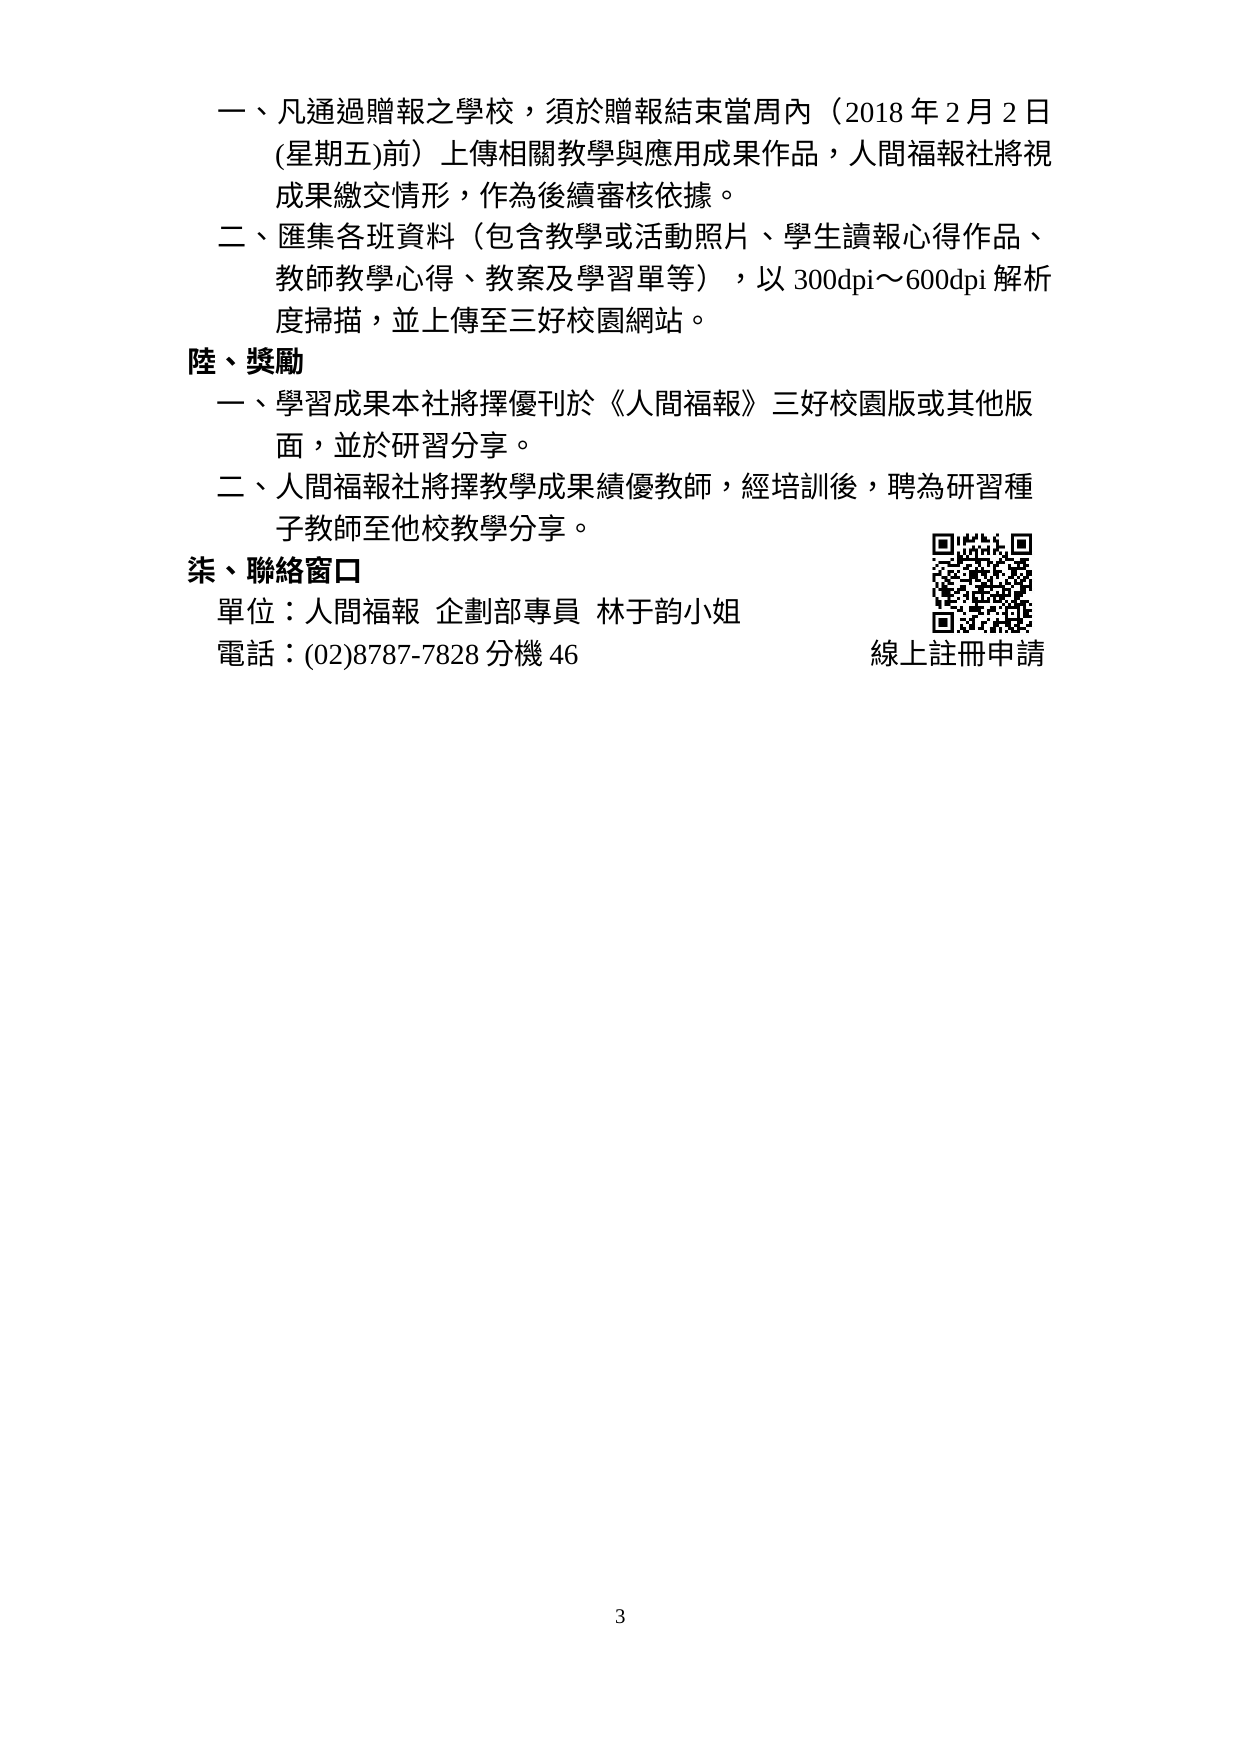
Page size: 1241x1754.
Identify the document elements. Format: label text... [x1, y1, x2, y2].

text [1043, 589, 1053, 631]
text 柒、聯絡窗口 [187, 548, 920, 589]
text 二、人間福報社將擇教學成果績優教師，經培訓後，聘為研習種子教師至他校教學分享。 [187, 464, 1053, 548]
text 單位：人間福報 企劃部專員 林于韵小姐 [187, 589, 920, 631]
text 一、學習成果本社將擇優刊於《人間福報》三好校園版或其他版 [187, 381, 1053, 423]
text [1043, 548, 1053, 589]
text 二、匯集各班資料（包含教學或活動照片、學生讀報心得作品、教師教學心得、教案及學習單等），以300dpi～600dpi解析度掃描，並上傳至三好校園網站。 [187, 214, 1053, 339]
text 面，並於研習分享。 [187, 423, 1053, 464]
text 電話：(02)8787-7828分機46 線上註冊申請 [187, 631, 1053, 673]
text 陸、獎勵 [187, 339, 1053, 381]
text 一、凡通過贈報之學校，須於贈報結束當周內（2018年2月2日(星期五)前）上傳相關教學與應用成果作品，人間福報社將視成果繳交情形，作為後續審核依據。 [187, 89, 1053, 214]
